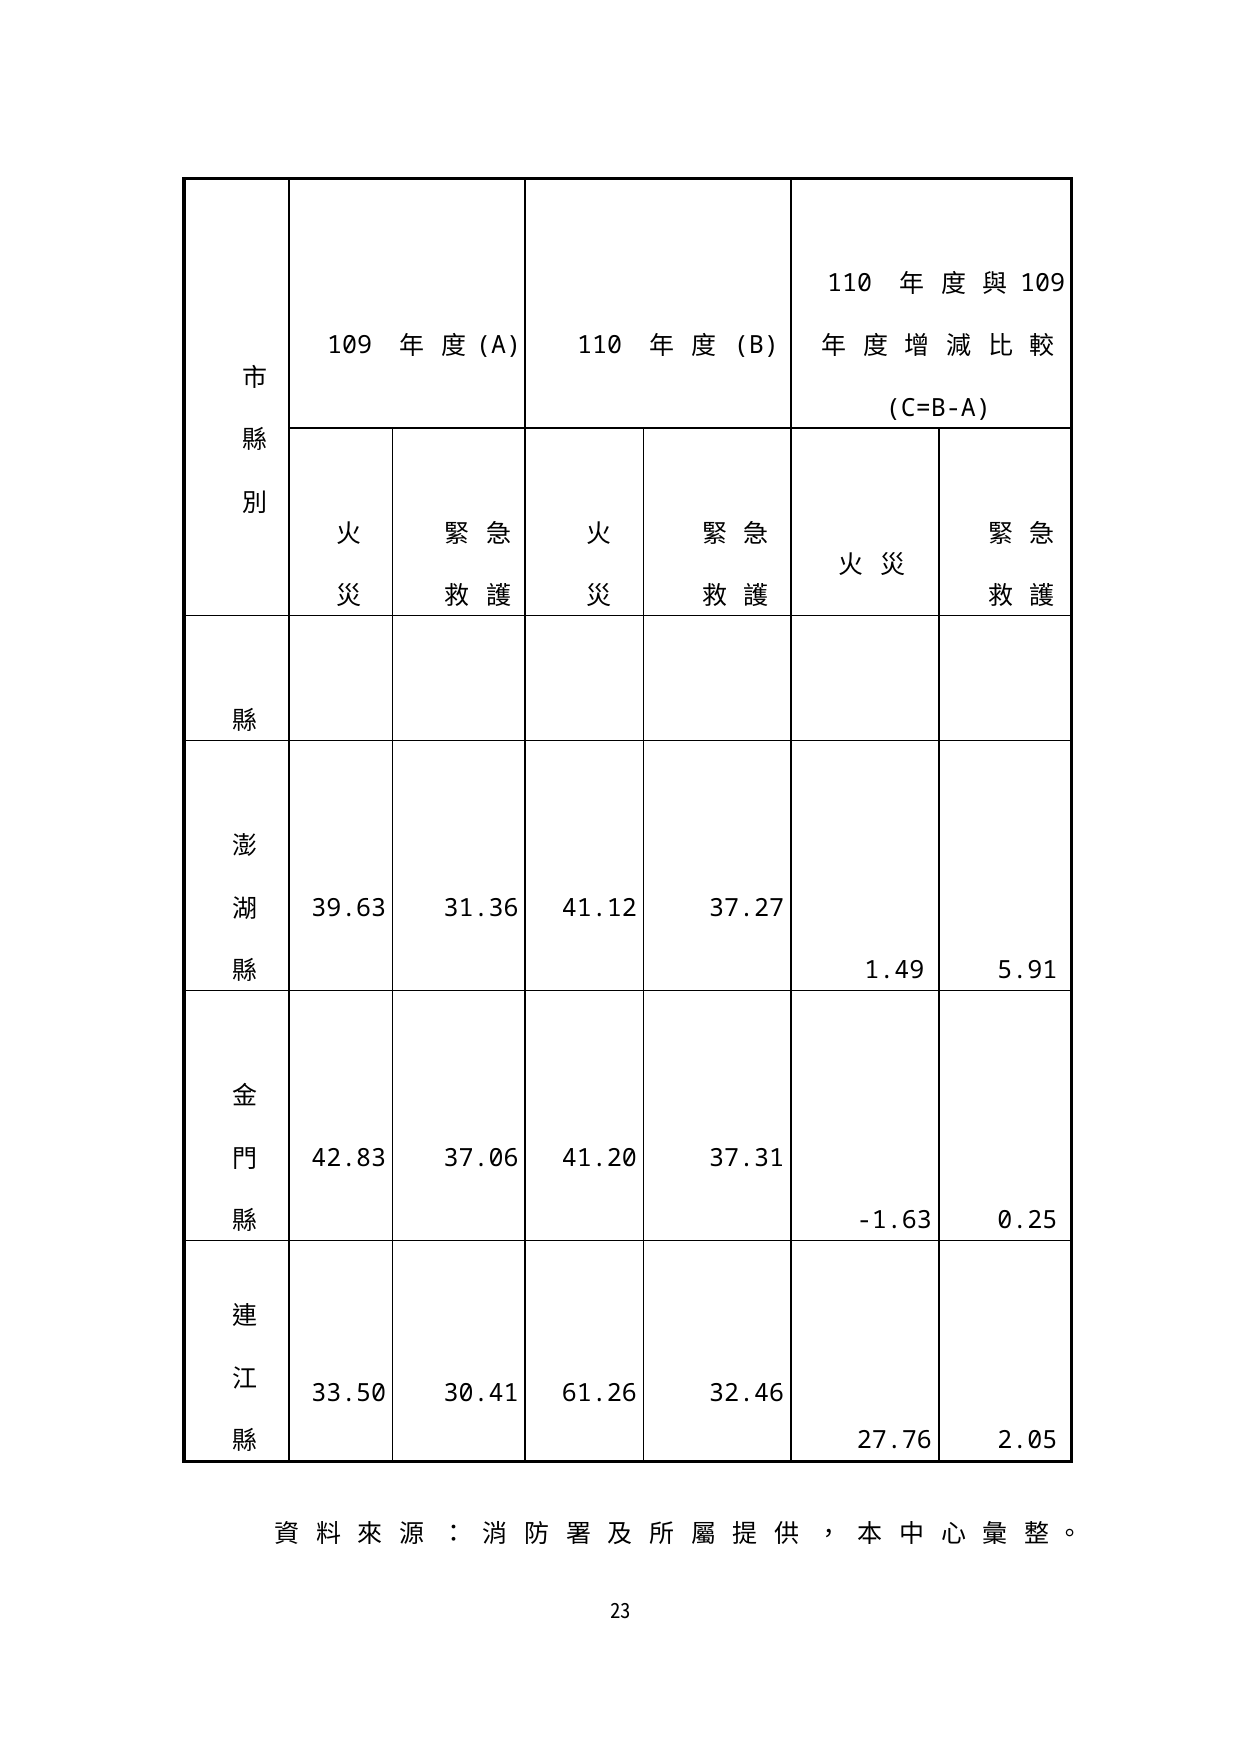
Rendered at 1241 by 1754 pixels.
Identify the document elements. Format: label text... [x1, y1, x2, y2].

table_cell [792, 616, 938, 740]
table_cell 61.26 [526, 1241, 643, 1460]
table_cell [644, 616, 790, 740]
table_cell 澎湖縣 [186, 741, 288, 990]
table_cell 緊急救護 [644, 429, 790, 615]
table_cell [526, 616, 643, 740]
text 資料來源：消防署及所屬提供，本中心彙整。 [124, 1490, 1058, 1552]
table_cell 0.25 [940, 991, 1070, 1240]
table_cell 火災 [526, 429, 643, 615]
table_header 市縣別 [186, 180, 288, 615]
table_cell 41.12 [526, 741, 643, 990]
table_cell 27.76 [792, 1241, 938, 1460]
table_cell 33.50 [290, 1241, 392, 1460]
table_cell -1.63 [792, 991, 938, 1240]
table_header 110年度與109年度增減比較(C=B-A) [792, 180, 1070, 427]
table_cell 37.27 [644, 741, 790, 990]
table_cell 37.31 [644, 991, 790, 1240]
table_cell 30.41 [393, 1241, 524, 1460]
table_cell 金門縣 [186, 991, 288, 1240]
table_header 109年度(A) [290, 180, 524, 427]
table_cell 5.91 [940, 741, 1070, 990]
table_cell 2.05 [940, 1241, 1070, 1460]
table_cell [940, 616, 1070, 740]
table_cell 42.83 [290, 991, 392, 1240]
table_cell 緊急救護 [940, 429, 1070, 615]
table_cell 41.20 [526, 991, 643, 1240]
table_cell [290, 616, 392, 740]
table_cell 連江縣 [186, 1241, 288, 1460]
table_cell 32.46 [644, 1241, 790, 1460]
table_cell 37.06 [393, 991, 524, 1240]
table_cell [393, 616, 524, 740]
table_cell 縣 [186, 616, 288, 740]
table_cell 1.49 [792, 741, 938, 990]
table_cell 緊急救護 [393, 429, 524, 615]
table_header 110年度(B) [526, 180, 790, 427]
table_cell 39.63 [290, 741, 392, 990]
table_cell 31.36 [393, 741, 524, 990]
table_cell 火災 [792, 429, 938, 615]
table_cell 火災 [290, 429, 392, 615]
